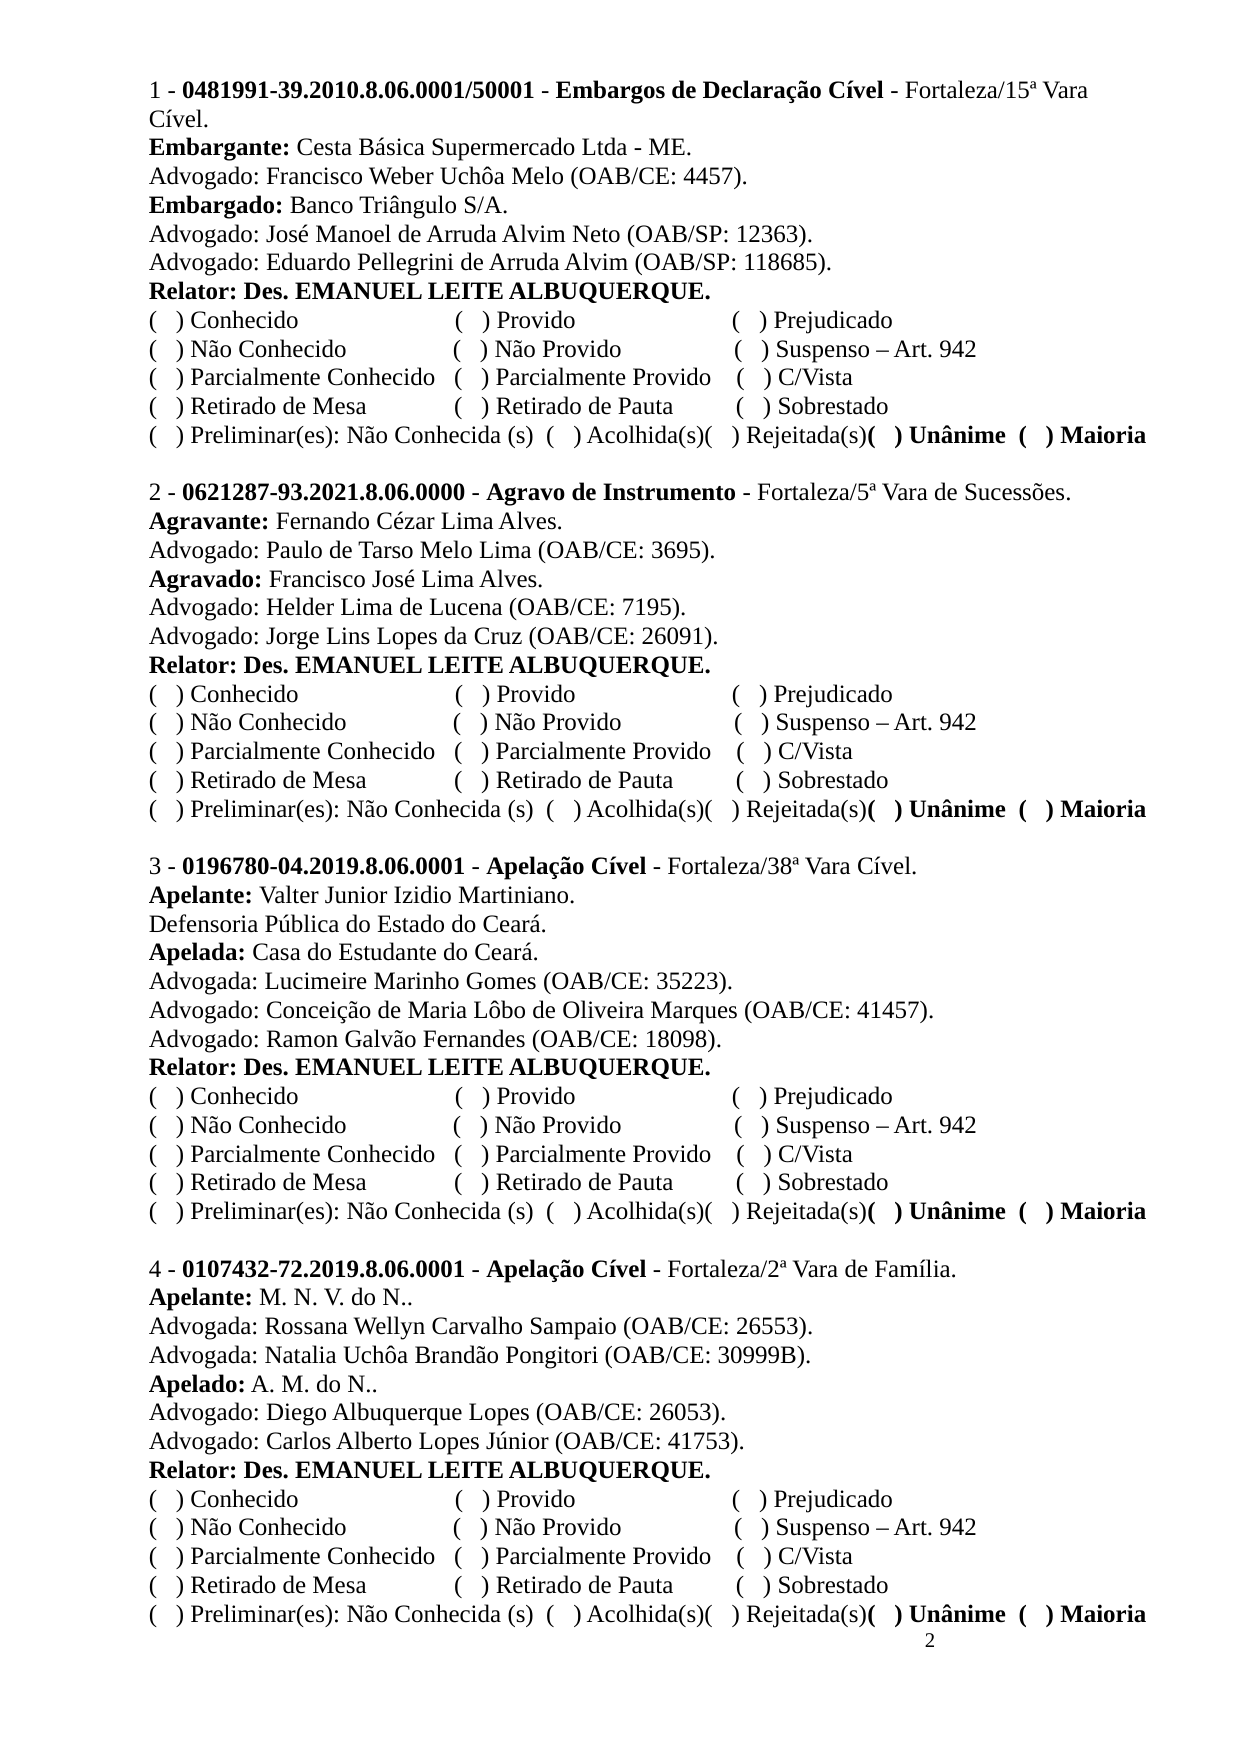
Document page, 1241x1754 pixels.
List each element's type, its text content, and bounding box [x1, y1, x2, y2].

text Advogado: Ramon Galvão Fernandes (OAB/CE: 18098). [148, 1024, 1141, 1052]
text ( ) Não Conhecido ( ) Não Provido ( ) Suspenso – Art. 942 [148, 1512, 1158, 1541]
text Relator: Des. EMANUEL LEITE ALBUQUERQUE. [148, 1455, 1141, 1484]
text Apelada: Casa do Estudante do Ceará. [148, 937, 1141, 966]
text ( ) Preliminar(es): Não Conhecida (s) ( ) Acolhida(s)( ) Rejeitada(s)( ) Unânime ( ) Maioria [148, 420, 1158, 449]
text Advogada: Lucimeire Marinho Gomes (OAB/CE: 35223). [148, 966, 1141, 995]
text ( ) Não Conhecido ( ) Não Provido ( ) Suspenso – Art. 942 [148, 334, 1158, 362]
text Advogado: Eduardo Pellegrini de Arruda Alvim (OAB/SP: 118685). [148, 247, 1141, 276]
text ( ) Conhecido ( ) Provido ( ) Prejudicado [148, 305, 1141, 334]
text Advogado: Francisco Weber Uchôa Melo (OAB/CE: 4457). [148, 161, 1141, 190]
text Embargado: Banco Triângulo S/A. [148, 190, 1141, 219]
text Apelado: A. M. do N.. [148, 1369, 1141, 1397]
text Defensoria Pública do Estado do Ceará. [148, 909, 1141, 937]
text Agravado: Francisco José Lima Alves. [148, 564, 1141, 592]
text ( ) Retirado de Mesa ( ) Retirado de Pauta ( ) Sobrestado [148, 1167, 1158, 1196]
text ( ) Retirado de Mesa ( ) Retirado de Pauta ( ) Sobrestado [148, 1570, 1158, 1599]
text ( ) Conhecido ( ) Provido ( ) Prejudicado [148, 679, 1141, 707]
text Relator: Des. EMANUEL LEITE ALBUQUERQUE. [148, 650, 1141, 679]
text ( ) Parcialmente Conhecido ( ) Parcialmente Provido ( ) C/Vista [148, 736, 1158, 765]
text Relator: Des. EMANUEL LEITE ALBUQUERQUE. [148, 1052, 1141, 1081]
text ( ) Preliminar(es): Não Conhecida (s) ( ) Acolhida(s)( ) Rejeitada(s)( ) Unânime ( ) Maioria [148, 1196, 1158, 1225]
text Advogado: Carlos Alberto Lopes Júnior (OAB/CE: 41753). [148, 1426, 1141, 1455]
text 4 - 0107432-72.2019.8.06.0001 - Apelação Cível - Fortaleza/2ª Vara de Família. [148, 1254, 1141, 1282]
text Apelante: Valter Junior Izidio Martiniano. [148, 880, 1141, 909]
text 2 - 0621287-93.2021.8.06.0000 - Agravo de Instrumento - Fortaleza/5ª Vara de Sucessões. Agravante: Fernando Cézar Lima Alves. [148, 477, 1141, 535]
text ( ) Preliminar(es): Não Conhecida (s) ( ) Acolhida(s)( ) Rejeitada(s)( ) Unânime ( ) Maioria [148, 1599, 1158, 1627]
text Advogada: Rossana Wellyn Carvalho Sampaio (OAB/CE: 26553). [148, 1311, 1141, 1340]
text ( ) Retirado de Mesa ( ) Retirado de Pauta ( ) Sobrestado [148, 391, 1158, 420]
text ( ) Não Conhecido ( ) Não Provido ( ) Suspenso – Art. 942 [148, 707, 1158, 736]
text ( ) Parcialmente Conhecido ( ) Parcialmente Provido ( ) C/Vista [148, 1139, 1158, 1167]
text Advogada: Natalia Uchôa Brandão Pongitori (OAB/CE: 30999B). [148, 1340, 1141, 1369]
text Advogado: Helder Lima de Lucena (OAB/CE: 7195). [148, 592, 1141, 621]
text ( ) Conhecido ( ) Provido ( ) Prejudicado [148, 1484, 1141, 1512]
text ( ) Preliminar(es): Não Conhecida (s) ( ) Acolhida(s)( ) Rejeitada(s)( ) Unânime ( ) Maioria [148, 794, 1158, 822]
text Advogado: Paulo de Tarso Melo Lima (OAB/CE: 3695). [148, 535, 1141, 564]
text Embargante: Cesta Básica Supermercado Ltda - ME. [148, 132, 1141, 161]
text Advogado: Conceição de Maria Lôbo de Oliveira Marques (OAB/CE: 41457). [148, 995, 1141, 1024]
text ( ) Parcialmente Conhecido ( ) Parcialmente Provido ( ) C/Vista [148, 1541, 1158, 1570]
text Advogado: Jorge Lins Lopes da Cruz (OAB/CE: 26091). [148, 621, 1141, 650]
text 1 - 0481991-39.2010.8.06.0001/50001 - Embargos de Declaração Cível - Fortaleza/15ª Vara Cível. [148, 75, 1141, 132]
text Apelante: M. N. V. do N.. [148, 1282, 1141, 1311]
text ( ) Não Conhecido ( ) Não Provido ( ) Suspenso – Art. 942 [148, 1110, 1158, 1139]
text ( ) Conhecido ( ) Provido ( ) Prejudicado [148, 1081, 1141, 1110]
text Advogado: Diego Albuquerque Lopes (OAB/CE: 26053). [148, 1397, 1141, 1426]
text Advogado: José Manoel de Arruda Alvim Neto (OAB/SP: 12363). [148, 219, 1141, 247]
text ( ) Parcialmente Conhecido ( ) Parcialmente Provido ( ) C/Vista [148, 362, 1158, 391]
text 3 - 0196780-04.2019.8.06.0001 - Apelação Cível - Fortaleza/38ª Vara Cível. [148, 851, 1141, 880]
text ( ) Retirado de Mesa ( ) Retirado de Pauta ( ) Sobrestado [148, 765, 1158, 794]
text Relator: Des. EMANUEL LEITE ALBUQUERQUE. [148, 276, 1141, 305]
